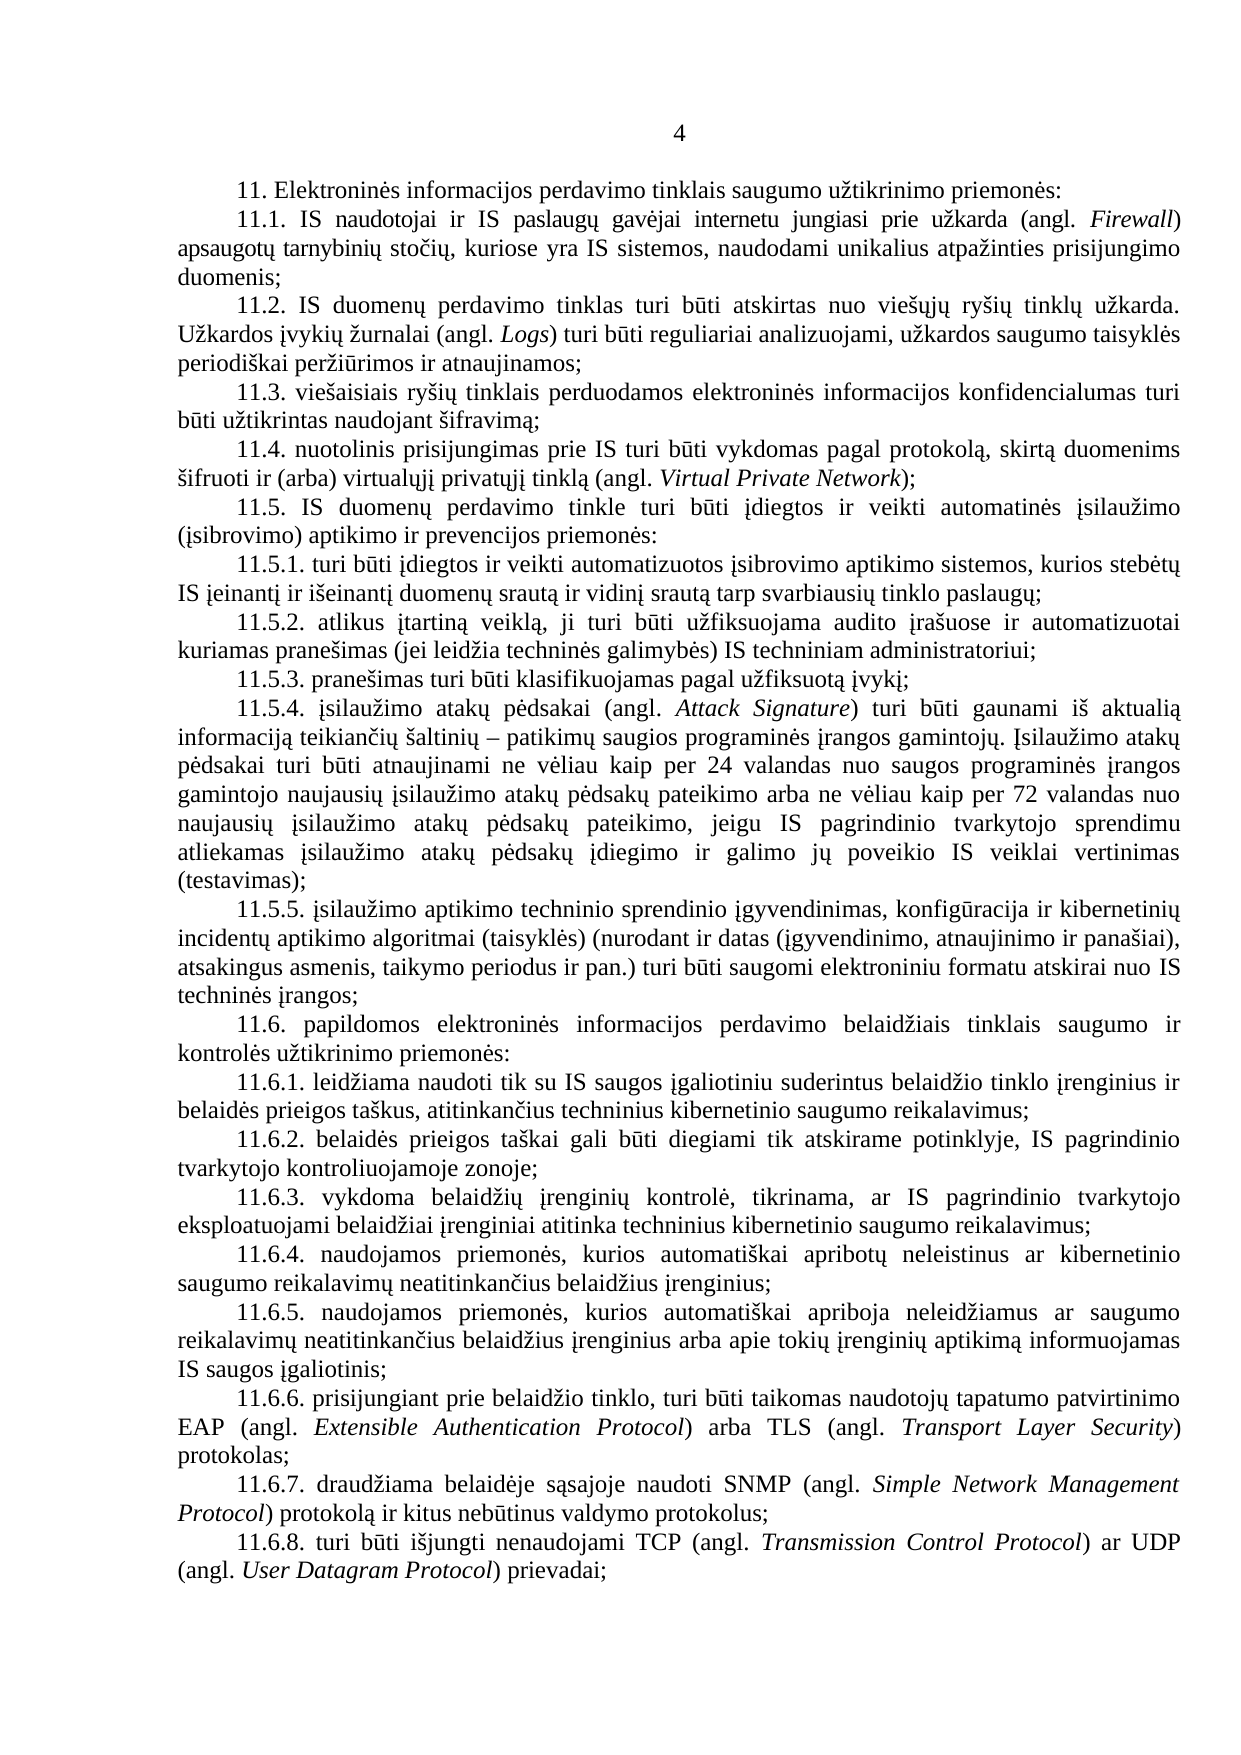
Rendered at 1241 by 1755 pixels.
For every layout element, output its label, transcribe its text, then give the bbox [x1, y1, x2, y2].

text 11.6.5. naudojamos priemonės, kurios automatiškai apriboja neleidžiamus ar saugumo reikalavimų neatitinkančius belaidžius įrenginius arba apie tokių įrenginių aptikimą informuojamas IS saugos įgaliotinis; [177, 1297, 1181, 1383]
text 11.5.1. turi būti įdiegtos ir veikti automatizuotos įsibrovimo aptikimo sistemos, kurios stebėtų IS įeinantį ir išeinantį duomenų srautą ir vidinį srautą tarp svarbiausių tinklo paslaugų; [177, 549, 1181, 607]
text 11. Elektroninės informacijos perdavimo tinklais saugumo užtikrinimo priemonės: [177, 176, 1181, 204]
text 11.2. IS duomenų perdavimo tinklas turi būti atskirtas nuo viešųjų ryšių tinklų užkarda. Užkardos įvykių žurnalai (angl. Logs) turi būti reguliariai analizuojami, užkardos saugumo taisyklės periodiškai peržiūrimos ir atnaujinamos; [177, 291, 1181, 377]
text 11.6.1. leidžiama naudoti tik su IS saugos įgaliotiniu suderintus belaidžio tinklo įrenginius ir belaidės prieigos taškus, atitinkančius techninius kibernetinio saugumo reikalavimus; [177, 1067, 1181, 1124]
text 11.6.3. vykdoma belaidžių įrenginių kontrolė, tikrinama, ar IS pagrindinio tvarkytojo eksploatuojami belaidžiai įrenginiai atitinka techninius kibernetinio saugumo reikalavimus; [177, 1182, 1181, 1239]
text 11.6.2. belaidės prieigos taškai gali būti diegiami tik atskirame potinklyje, IS pagrindinio tvarkytojo kontroliuojamoje zonoje; [177, 1124, 1181, 1182]
text 11.1. IS naudotojai ir IS paslaugų gavėjai internetu jungiasi prie užkarda (angl. Firewall) apsaugotų tarnybinių stočių, kuriose yra IS sistemos, naudodami unikalius atpažinties prisijungimo duomenis; [177, 204, 1181, 291]
text 11.5.3. pranešimas turi būti klasifikuojamas pagal užfiksuotą įvykį; [177, 664, 1181, 693]
text 11.6.8. turi būti išjungti nenaudojami TCP (angl. Transmission Control Protocol) ar UDP (angl. User Datagram Protocol) prievadai; [177, 1527, 1181, 1584]
text 11.5.5. įsilaužimo aptikimo techninio sprendinio įgyvendinimas, konfigūracija ir kibernetinių incidentų aptikimo algoritmai (taisyklės) (nurodant ir datas (įgyvendinimo, atnaujinimo ir panašiai), atsakingus asmenis, taikymo periodus ir pan.) turi būti saugomi elektroniniu formatu atskirai nuo IS techninės įrangos; [177, 894, 1181, 1009]
text 11.6.7. draudžiama belaidėje sąsajoje naudoti SNMP (angl. Simple Network Management Protocol) protokolą ir kitus nebūtinus valdymo protokolus; [177, 1469, 1181, 1527]
text 11.6.4. naudojamos priemonės, kurios automatiškai apribotų neleistinus ar kibernetinio saugumo reikalavimų neatitinkančius belaidžius įrenginius; [177, 1239, 1181, 1297]
text 11.5. IS duomenų perdavimo tinkle turi būti įdiegtos ir veikti automatinės įsilaužimo (įsibrovimo) aptikimo ir prevencijos priemonės: [177, 492, 1181, 549]
text 11.6.6. prisijungiant prie belaidžio tinklo, turi būti taikomas naudotojų tapatumo patvirtinimo EAP (angl. Extensible Authentication Protocol) arba TLS (angl. Transport Layer Security) protokolas; [177, 1383, 1181, 1469]
text 11.5.4. įsilaužimo atakų pėdsakai (angl. Attack Signature) turi būti gaunami iš aktualią informaciją teikiančių šaltinių – patikimų saugios programinės įrangos gamintojų. Įsilaužimo atakų pėdsakai turi būti atnaujinami ne vėliau kaip per 24 valandas nuo saugos programinės įrangos gamintojo naujausių įsilaužimo atakų pėdsakų pateikimo arba ne vėliau kaip per 72 valandas nuo naujausių įsilaužimo atakų pėdsakų pateikimo, jeigu IS pagrindinio tvarkytojo sprendimu atliekamas įsilaužimo atakų pėdsakų įdiegimo ir galimo jų poveikio IS veiklai vertinimas (testavimas); [177, 693, 1181, 894]
text 11.6. papildomos elektroninės informacijos perdavimo belaidžiais tinklais saugumo ir kontrolės užtikrinimo priemonės: [177, 1009, 1181, 1067]
text 11.3. viešaisiais ryšių tinklais perduodamos elektroninės informacijos konfidencialumas turi būti užtikrintas naudojant šifravimą; [177, 377, 1181, 434]
text 11.4. nuotolinis prisijungimas prie IS turi būti vykdomas pagal protokolą, skirtą duomenims šifruoti ir (arba) virtualųjį privatųjį tinklą (angl. Virtual Private Network); [177, 434, 1181, 492]
text 11.5.2. atlikus įtartiną veiklą, ji turi būti užfiksuojama audito įrašuose ir automatizuotai kuriamas pranešimas (jei leidžia techninės galimybės) IS techniniam administratoriui; [177, 607, 1181, 664]
